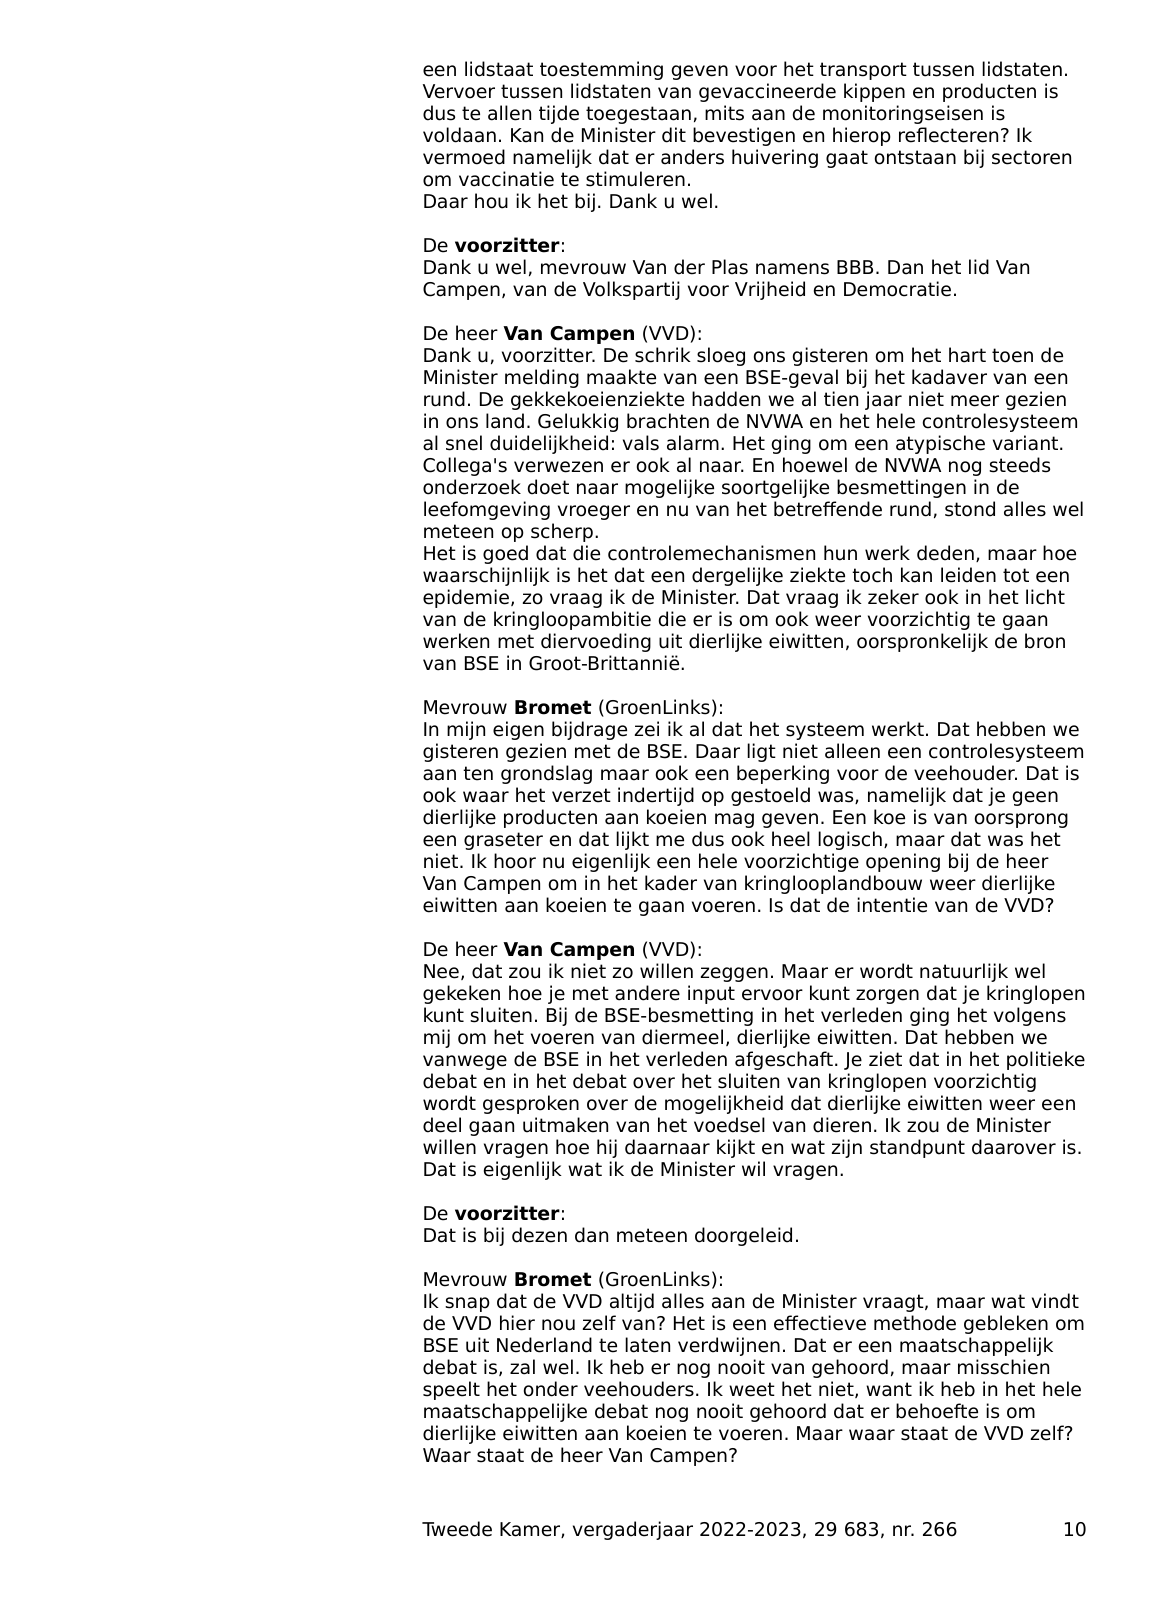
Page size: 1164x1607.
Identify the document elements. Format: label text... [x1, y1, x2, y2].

text Dank u wel, mevrouw Van der Plas namens BBB. Dan het lid Van Campen, van de Volkspartij voor Vrijheid en Democratie. [422, 257, 1087, 301]
text De heer Van Campen (VVD): [422, 323, 1087, 345]
text Ik snap dat de VVD altijd alles aan de Minister vraagt, maar wat vindt de VVD hier nou zelf van? Het is een effectieve methode gebleken om BSE uit Nederland te laten verdwijnen. Dat er een maatschappelijk debat is, zal wel. Ik heb er nog nooit van gehoord, maar misschien speelt het onder veehouders. Ik weet het niet, want ik heb in het hele maatschappelijke debat nog nooit gehoord dat er behoefte is om dierlijke eiwitten aan koeien te voeren. Maar waar staat de VVD zelf? Waar staat de heer Van Campen? [422, 1291, 1087, 1467]
text Mevrouw Bromet (GroenLinks): [422, 1269, 1087, 1291]
text een lidstaat toestemming geven voor het transport tussen lidstaten. Vervoer tussen lidstaten van gevaccineerde kippen en producten is dus te allen tijde toegestaan, mits aan de monitoringseisen is voldaan. Kan de Minister dit bevestigen en hierop reflecteren? Ik vermoed namelijk dat er anders huivering gaat ontstaan bij sectoren om vaccinatie te stimuleren. [422, 59, 1087, 191]
text Daar hou ik het bij. Dank u wel. [422, 191, 1087, 213]
text De voorzitter: [422, 1203, 1087, 1225]
text Nee, dat zou ik niet zo willen zeggen. Maar er wordt natuurlijk wel gekeken hoe je met andere input ervoor kunt zorgen dat je kringlopen kunt sluiten. Bij de BSE-besmetting in het verleden ging het volgens mij om het voeren van diermeel, dierlijke eiwitten. Dat hebben we vanwege de BSE in het verleden afgeschaft. Je ziet dat in het politieke debat en in het debat over het sluiten van kringlopen voorzichtig wordt gesproken over de mogelijkheid dat dierlijke eiwitten weer een deel gaan uitmaken van het voedsel van dieren. Ik zou de Minister willen vragen hoe hij daarnaar kijkt en wat zijn standpunt daarover is. Dat is eigenlijk wat ik de Minister wil vragen. [422, 961, 1087, 1181]
text Dat is bij dezen dan meteen doorgeleid. [422, 1225, 1087, 1247]
text De heer Van Campen (VVD): [422, 939, 1087, 961]
text De voorzitter: [422, 235, 1087, 257]
text Het is goed dat die controlemechanismen hun werk deden, maar hoe waarschijnlijk is het dat een dergelijke ziekte toch kan leiden tot een epidemie, zo vraag ik de Minister. Dat vraag ik zeker ook in het licht van de kringloopambitie die er is om ook weer voorzichtig te gaan werken met diervoeding uit dierlijke eiwitten, oorspronkelijk de bron van BSE in Groot-Brittannië. [422, 543, 1087, 675]
text In mijn eigen bijdrage zei ik al dat het systeem werkt. Dat hebben we gisteren gezien met de BSE. Daar ligt niet alleen een controlesysteem aan ten grondslag maar ook een beperking voor de veehouder. Dat is ook waar het verzet indertijd op gestoeld was, namelijk dat je geen dierlijke producten aan koeien mag geven. Een koe is van oorsprong een graseter en dat lijkt me dus ook heel logisch, maar dat was het niet. Ik hoor nu eigenlijk een hele voorzichtige opening bij de heer Van Campen om in het kader van kringlooplandbouw weer dierlijke eiwitten aan koeien te gaan voeren. Is dat de intentie van de VVD? [422, 719, 1087, 917]
text Dank u, voorzitter. De schrik sloeg ons gisteren om het hart toen de Minister melding maakte van een BSE-geval bij het kadaver van een rund. De gekkekoeienziekte hadden we al tien jaar niet meer gezien in ons land. Gelukkig brachten de NVWA en het hele controlesysteem al snel duidelijkheid: vals alarm. Het ging om een atypische variant. Collega's verwezen er ook al naar. En hoewel de NVWA nog steeds onderzoek doet naar mogelijke soortgelijke besmettingen in de leefomgeving vroeger en nu van het betreffende rund, stond alles wel meteen op scherp. [422, 345, 1087, 543]
text Mevrouw Bromet (GroenLinks): [422, 697, 1087, 719]
